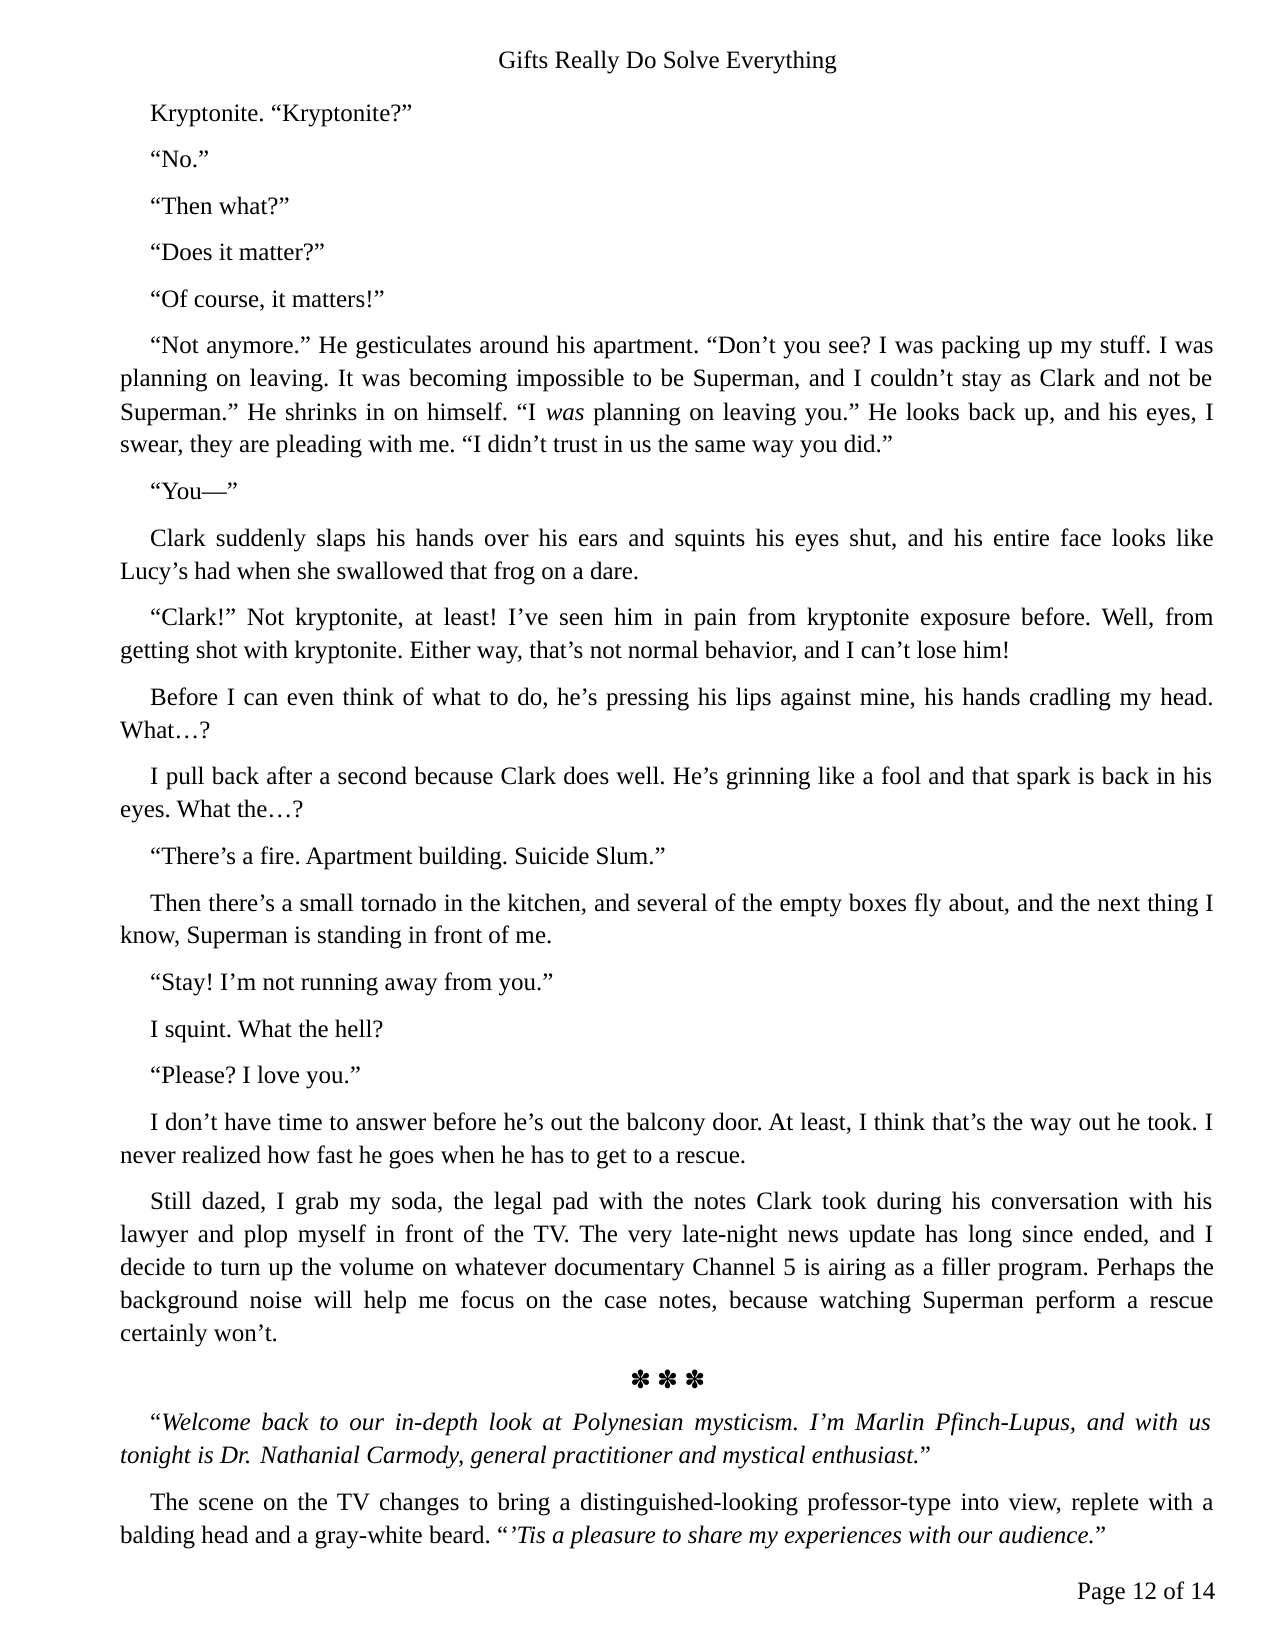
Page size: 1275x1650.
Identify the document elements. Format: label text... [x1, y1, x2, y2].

text Still dazed, I grab my soda, the legal pad with the notes Clark took during his conversation with his lawyer and plop myself in front of the TV. The very late-night news update has long since ended, and I decide to turn up the volume on whatever documentary Channel 5 is airing as a filler program. Perhaps the background noise will help me focus on the case notes, because watching Superman perform a rescue certainly won’t. [120, 1186, 1215, 1347]
text “Please? I love you.” [120, 1060, 1215, 1089]
text “Not anymore.” He gesticulates around his apartment. “Don’t you see? I was packing up my stuff. I was planning on leaving. It was becoming impossible to be Superman, and I couldn’t stay as Clark and not be Superman.” He shrinks in on himself. “I was planning on leaving you.” He looks back up, and his eyes, I swear, they are pleading with me. “I didn’t trust in us the same way you did.” [120, 331, 1215, 458]
text “Stay! I’m not running away from you.” [120, 967, 1215, 996]
text Then there’s a small tornado in the kitchen, and several of the empty boxes fly about, and the next thing I know, Superman is standing in front of me. [120, 888, 1215, 949]
text Before I can even think of what to do, he’s pressing his lips against mine, his hands cradling my head. What…? [120, 682, 1215, 744]
text Kryptonite. “Kryptonite?” [120, 98, 1215, 126]
text “Clark!” Not kryptonite, at least! I’ve seen him in pain from kryptonite exposure before. Well, from getting shot with kryptonite. Either way, that’s not normal behavior, and I can’t lose him! [120, 602, 1215, 664]
text The scene on the TV changes to bring a distinguished-looking professor-type into view, replete with a balding head and a gray-white beard. “’Tis a pleasure to share my experiences with our audience.” [120, 1487, 1215, 1549]
text “No.” [120, 144, 1215, 173]
text Clark suddenly slaps his hands over his ears and squints his eyes shut, and his entire face looks like Lucy’s had when she swallowed that frog on a dare. [120, 523, 1215, 584]
text “You—” [120, 476, 1215, 505]
text “Does it matter?” [120, 237, 1215, 266]
text I pull back after a second because Clark does well. He’s grinning like a fool and that spark is back in his eyes. What the…? [120, 761, 1215, 823]
text “Welcome back to our in-depth look at Polynesian mysticism. I’m Marlin Pfinch-Lupus, and with us tonight is Dr. Nathanial Carmody, general practitioner and mystical enthusiast.” [120, 1407, 1215, 1469]
text I don’t have time to answer before he’s out the balcony door. At least, I think that’s the way out he took. I never realized how fast he goes when he has to get to a rescue. [120, 1107, 1215, 1169]
text “There’s a fire. Apartment building. Suicide Slum.” [120, 841, 1215, 870]
text “Then what?” [120, 191, 1215, 219]
text “Of course, it matters!” [120, 284, 1215, 313]
text I squint. What the hell? [120, 1014, 1215, 1042]
text ✽ ✽ ✽ [120, 1365, 1215, 1394]
